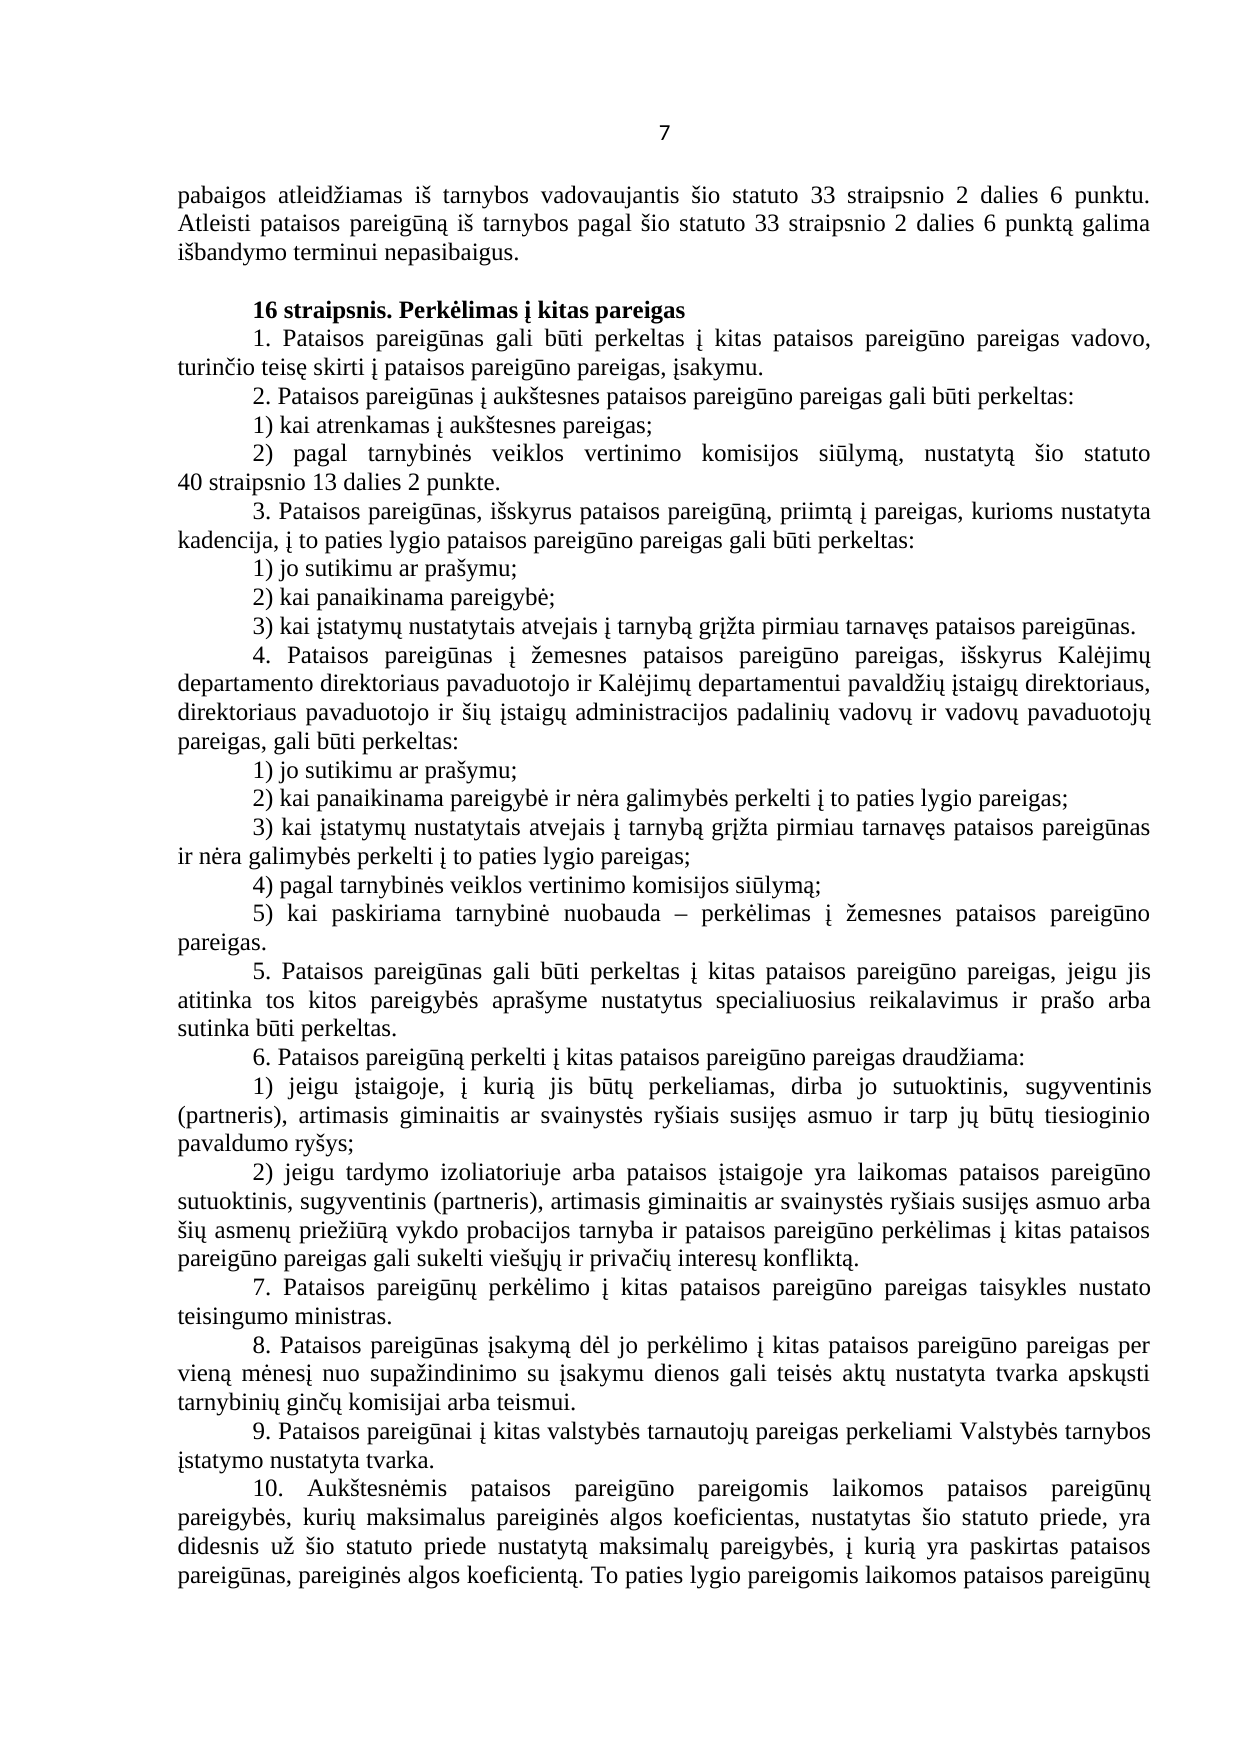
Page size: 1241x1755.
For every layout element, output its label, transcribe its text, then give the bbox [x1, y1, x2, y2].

text 7. Pataisos pareigūnų perkėlimo į kitas pataisos pareigūno pareigas taisykles nustato teisingumo ministras. [177, 1272, 1152, 1330]
text 1) jeigu įstaigoje, į kurią jis būtų perkeliamas, dirba jo sutuoktinis, sugyventinis (partneris), artimasis giminaitis ar svainystės ryšiais susijęs asmuo ir tarp jų būtų tiesioginio pavaldumo ryšys; [177, 1071, 1152, 1157]
text 1) kai atrenkamas į aukštesnes pareigas; [177, 410, 1152, 438]
text 5) kai paskiriama tarnybinė nuobauda – perkėlimas į žemesnes pataisos pareigūno pareigas. [177, 898, 1152, 956]
text 4. Pataisos pareigūnas į žemesnes pataisos pareigūno pareigas, išskyrus Kalėjimų departamento direktoriaus pavaduotojo ir Kalėjimų departamentui pavaldžių įstaigų direktoriaus, direktoriaus pavaduotojo ir šių įstaigų administracijos padalinių vadovų ir vadovų pavaduotojų pareigas, gali būti perkeltas: [177, 640, 1152, 755]
text 5. Pataisos pareigūnas gali būti perkeltas į kitas pataisos pareigūno pareigas, jeigu jis atitinka tos kitos pareigybės aprašyme nustatytus specialiuosius reikalavimus ir prašo arba sutinka būti perkeltas. [177, 956, 1152, 1042]
text 1) jo sutikimu ar prašymu; [177, 553, 1152, 582]
text 16 straipsnis. Perkėlimas į kitas pareigas [177, 295, 1152, 323]
text 3) kai įstatymų nustatytais atvejais į tarnybą grįžta pirmiau tarnavęs pataisos pareigūnas ir nėra galimybės perkelti į to paties lygio pareigas; [177, 812, 1152, 870]
text 9. Pataisos pareigūnai į kitas valstybės tarnautojų pareigas perkeliami Valstybės tarnybos įstatymo nustatyta tvarka. [177, 1416, 1152, 1473]
text 2) jeigu tardymo izoliatoriuje arba pataisos įstaigoje yra laikomas pataisos pareigūno sutuoktinis, sugyventinis (partneris), artimasis giminaitis ar svainystės ryšiais susijęs asmuo arba šių asmenų priežiūrą vykdo probacijos tarnyba ir pataisos pareigūno perkėlimas į kitas pataisos pareigūno pareigas gali sukelti viešųjų ir privačių interesų konfliktą. [177, 1157, 1152, 1272]
text 1. Pataisos pareigūnas gali būti perkeltas į kitas pataisos pareigūno pareigas vadovo, turinčio teisę skirti į pataisos pareigūno pareigas, įsakymu. [177, 323, 1152, 381]
text 2) kai panaikinama pareigybė; [177, 582, 1152, 611]
text 3. Pataisos pareigūnas, išskyrus pataisos pareigūną, priimtą į pareigas, kurioms nustatyta kadencija, į to paties lygio pataisos pareigūno pareigas gali būti perkeltas: [177, 496, 1152, 553]
text pabaigos atleidžiamas iš tarnybos vadovaujantis šio statuto 33 straipsnio 2 dalies 6 punktu. Atleisti pataisos pareigūną iš tarnybos pagal šio statuto 33 straipsnio 2 dalies 6 punktą galima išbandymo terminui nepasibaigus. [177, 180, 1152, 266]
text 2) pagal tarnybinės veiklos vertinimo komisijos siūlymą, nustatytą šio statuto 40 straipsnio 13 dalies 2 punkte. [177, 438, 1152, 496]
text 8. Pataisos pareigūnas įsakymą dėl jo perkėlimo į kitas pataisos pareigūno pareigas per vieną mėnesį nuo supažindinimo su įsakymu dienos gali teisės aktų nustatyta tvarka apskųsti tarnybinių ginčų komisijai arba teismui. [177, 1330, 1152, 1416]
text 4) pagal tarnybinės veiklos vertinimo komisijos siūlymą; [177, 870, 1152, 898]
text 2. Pataisos pareigūnas į aukštesnes pataisos pareigūno pareigas gali būti perkeltas: [177, 381, 1152, 410]
text 6. Pataisos pareigūną perkelti į kitas pataisos pareigūno pareigas draudžiama: [177, 1042, 1152, 1071]
text 10. Aukštesnėmis pataisos pareigūno pareigomis laikomos pataisos pareigūnų pareigybės, kurių maksimalus pareiginės algos koeficientas, nustatytas šio statuto priede, yra didesnis už šio statuto priede nustatytą maksimalų pareigybės, į kurią yra paskirtas pataisos pareigūnas, pareiginės algos koeficientą. To paties lygio pareigomis laikomos pataisos pareigūnų [177, 1473, 1152, 1588]
text 1) jo sutikimu ar prašymu; [177, 755, 1152, 783]
text 3) kai įstatymų nustatytais atvejais į tarnybą grįžta pirmiau tarnavęs pataisos pareigūnas. [177, 611, 1152, 640]
text 2) kai panaikinama pareigybė ir nėra galimybės perkelti į to paties lygio pareigas; [177, 783, 1152, 812]
